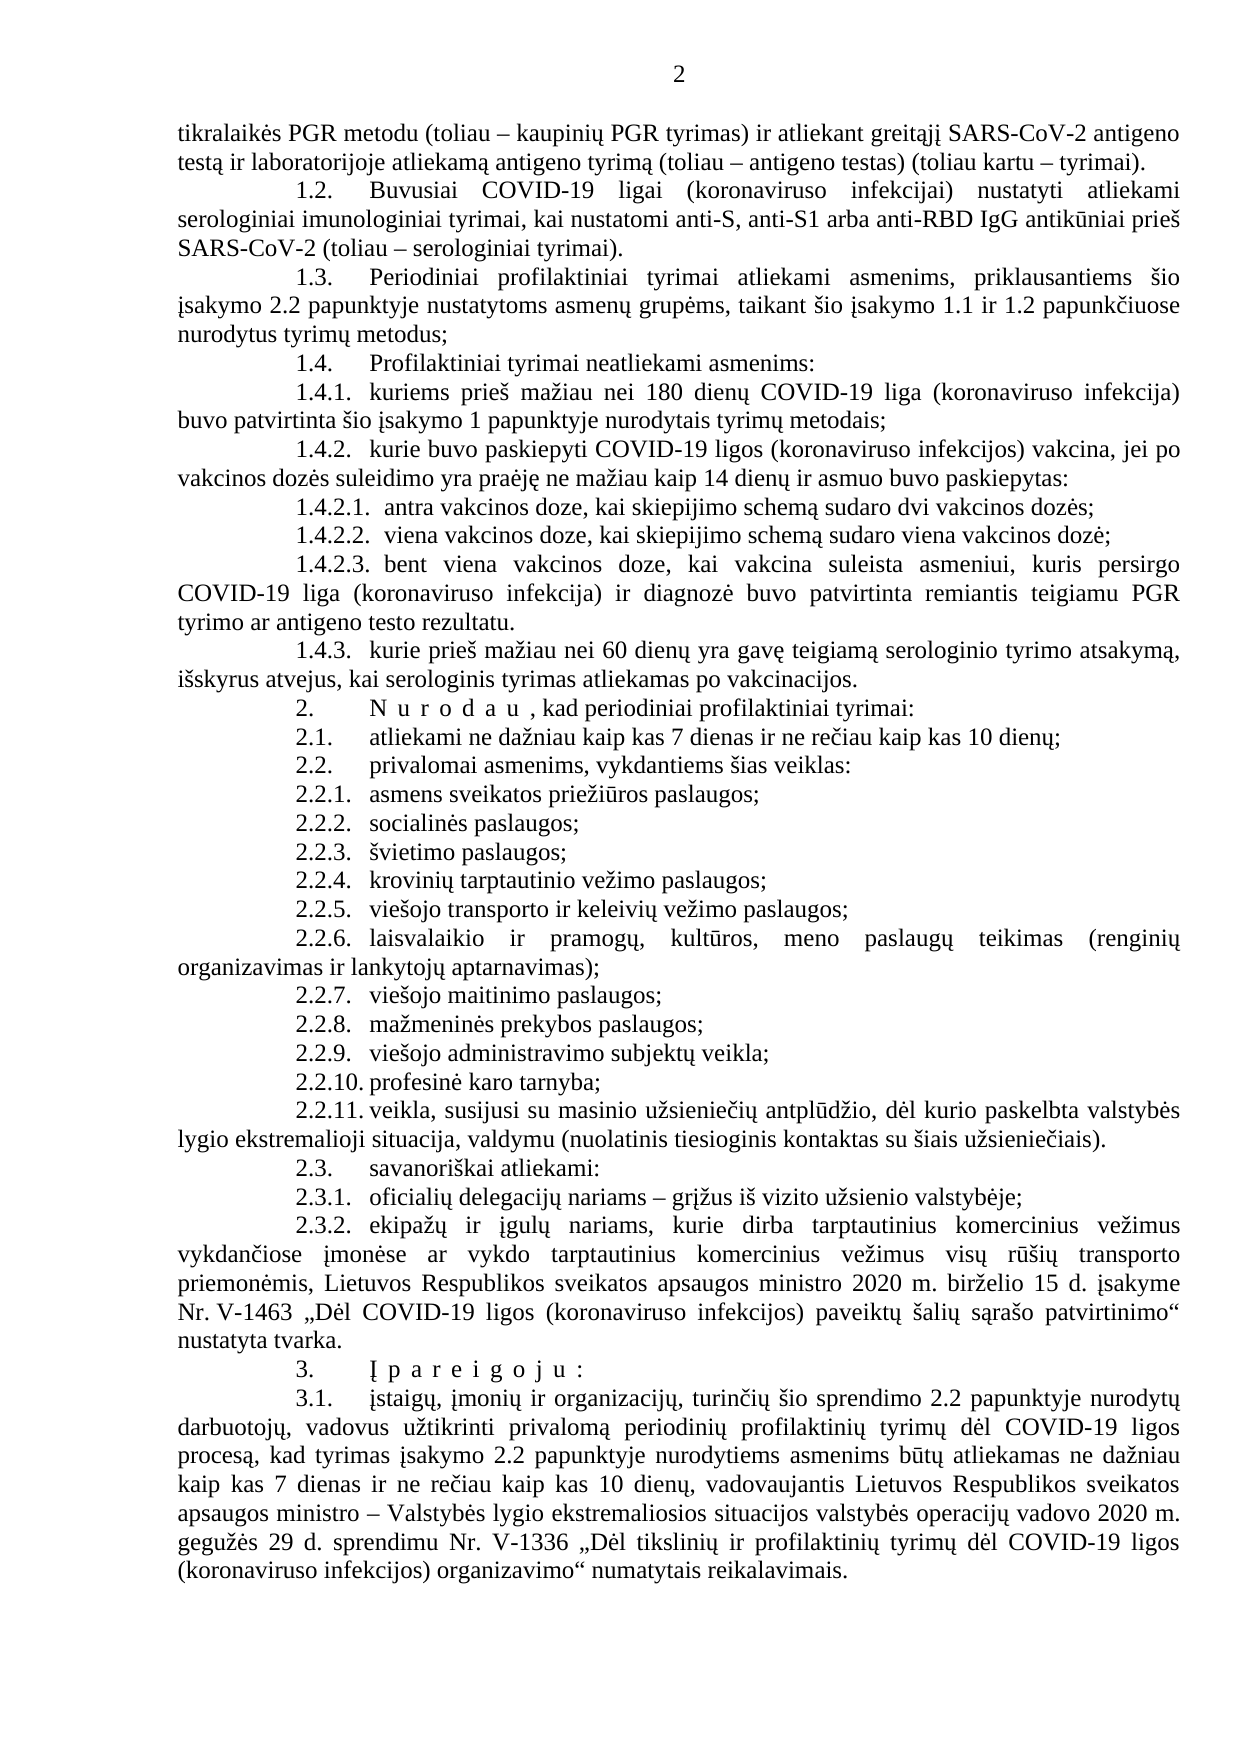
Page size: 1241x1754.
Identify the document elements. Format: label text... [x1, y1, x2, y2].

text 2.2.3. švietimo paslaugos; [177, 837, 1181, 866]
text 2.2.9. viešojo administravimo subjektų veikla; [177, 1038, 1181, 1067]
text 2.2.6. laisvalaikio ir pramogų, kultūros, meno paslaugų teikimas (renginių organizavimas ir lankytojų aptarnavimas); [177, 923, 1181, 981]
text 2.2.4. krovinių tarptautinio vežimo paslaugos; [177, 866, 1181, 894]
text 3. Įpareigoju: [177, 1354, 1181, 1383]
text 2.3.2. ekipažų ir įgulų nariams, kurie dirba tarptautinius komercinius vežimus vykdančiose įmonėse ar vykdo tarptautinius komercinius vežimus visų rūšių transporto priemonėmis, Lietuvos Respublikos sveikatos apsaugos ministro 2020 m. birželio 15 d. įsakyme Nr. V-1463 „Dėl COVID-19 ligos (koronaviruso infekcijos) paveiktų šalių sąrašo patvirtinimo“ nustatyta tvarka. [177, 1211, 1181, 1354]
text 2.2.5. viešojo transporto ir keleivių vežimo paslaugos; [177, 894, 1181, 923]
text 2.3.1. oficialių delegacijų nariams – grįžus iš vizito užsienio valstybėje; [177, 1182, 1181, 1211]
text 1.2. Buvusiai COVID-19 ligai (koronaviruso infekcijai) nustatyti atliekami serologiniai imunologiniai tyrimai, kai nustatomi anti-S, anti-S1 arba anti-RBD IgG antikūniai prieš SARS-CoV-2 (toliau – serologiniai tyrimai). [177, 176, 1181, 262]
text 2.2.10. profesinė karo tarnyba; [177, 1067, 1181, 1096]
text 1.4.1. kuriems prieš mažiau nei 180 dienų COVID-19 liga (koronaviruso infekcija) buvo patvirtinta šio įsakymo 1 papunktyje nurodytais tyrimų metodais; [177, 377, 1181, 434]
text 2. Nurodau, kad periodiniai profilaktiniai tyrimai: [177, 693, 1181, 722]
text 2.2.1. asmens sveikatos priežiūros paslaugos; [177, 779, 1181, 808]
text 1.4. Profilaktiniai tyrimai neatliekami asmenims: [177, 348, 1181, 377]
text 2.2.11. veikla, susijusi su masinio užsieniečių antplūdžio, dėl kurio paskelbta valstybės lygio ekstremalioji situacija, valdymu (nuolatinis tiesioginis kontaktas su šiais užsieniečiais). [177, 1096, 1181, 1153]
text 1.4.3. kurie prieš mažiau nei 60 dienų yra gavę teigiamą serologinio tyrimo atsakymą, išskyrus atvejus, kai serologinis tyrimas atliekamas po vakcinacijos. [177, 636, 1181, 693]
text 1.4.2.2. viena vakcinos doze, kai skiepijimo schemą sudaro viena vakcinos dozė; [177, 521, 1181, 549]
text 2.2.8. mažmeninės prekybos paslaugos; [177, 1009, 1181, 1038]
text 2.3. savanoriškai atliekami: [177, 1153, 1181, 1182]
text 2.1. atliekami ne dažniau kaip kas 7 dienas ir ne rečiau kaip kas 10 dienų; [177, 722, 1181, 751]
text 2.2.7. viešojo maitinimo paslaugos; [177, 981, 1181, 1009]
text 3.1. įstaigų, įmonių ir organizacijų, turinčių šio sprendimo 2.2 papunktyje nurodytų darbuotojų, vadovus užtikrinti privalomą periodinių profilaktinių tyrimų dėl COVID-19 ligos procesą, kad tyrimas įsakymo 2.2 papunktyje nurodytiems asmenims būtų atliekamas ne dažniau kaip kas 7 dienas ir ne rečiau kaip kas 10 dienų, vadovaujantis Lietuvos Respublikos sveikatos apsaugos ministro – Valstybės lygio ekstremaliosios situacijos valstybės operacijų vadovo 2020 m. gegužės 29 d. sprendimu Nr. V-1336 „Dėl tikslinių ir profilaktinių tyrimų dėl COVID-19 ligos (koronaviruso infekcijos) organizavimo“ numatytais reikalavimais. [177, 1383, 1181, 1584]
text 2.2.2. socialinės paslaugos; [177, 808, 1181, 837]
text 2.2. privalomai asmenims, vykdantiems šias veiklas: [177, 751, 1181, 779]
text tikralaikės PGR metodu (toliau – kaupinių PGR tyrimas) ir atliekant greitąjį SARS-CoV-2 antigeno testą ir laboratorijoje atliekamą antigeno tyrimą (toliau – antigeno testas) (toliau kartu – tyrimai). [177, 118, 1181, 176]
text 1.3. Periodiniai profilaktiniai tyrimai atliekami asmenims, priklausantiems šio įsakymo 2.2 papunktyje nustatytoms asmenų grupėms, taikant šio įsakymo 1.1 ir 1.2 papunkčiuose nurodytus tyrimų metodus; [177, 262, 1181, 348]
text 1.4.2. kurie buvo paskiepyti COVID-19 ligos (koronaviruso infekcijos) vakcina, jei po vakcinos dozės suleidimo yra praėję ne mažiau kaip 14 dienų ir asmuo buvo paskiepytas: [177, 434, 1181, 492]
text 1.4.2.3. bent viena vakcinos doze, kai vakcina suleista asmeniui, kuris persirgo COVID-19 liga (koronaviruso infekcija) ir diagnozė buvo patvirtinta remiantis teigiamu PGR tyrimo ar antigeno testo rezultatu. [177, 549, 1181, 636]
text 1.4.2.1. antra vakcinos doze, kai skiepijimo schemą sudaro dvi vakcinos dozės; [177, 492, 1181, 521]
